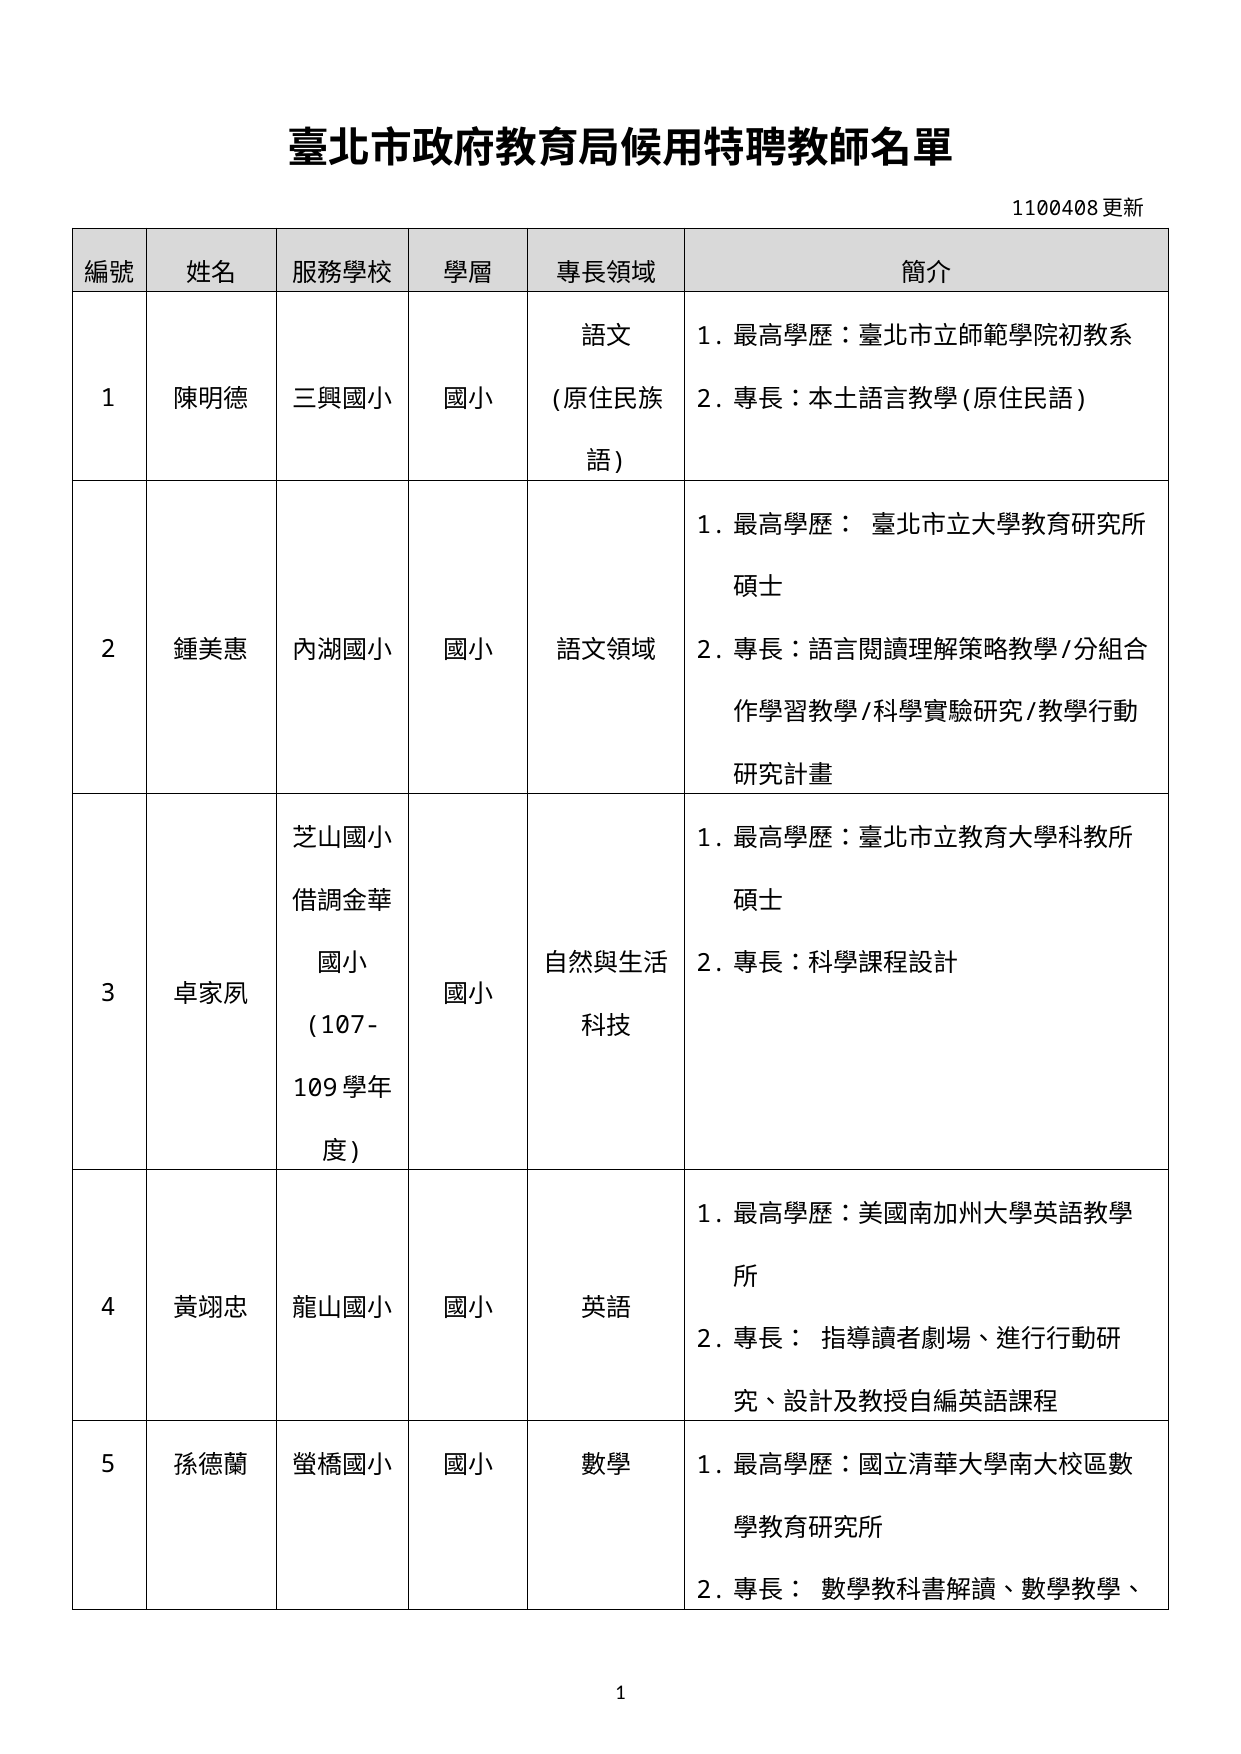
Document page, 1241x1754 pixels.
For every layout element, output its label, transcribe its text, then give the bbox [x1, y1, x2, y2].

table_cell 國小 [409, 1170, 527, 1420]
table_cell [73, 292, 146, 479]
table_cell 龍山國小 [277, 1170, 408, 1420]
table_cell [73, 1170, 146, 1420]
table_cell 鍾美惠 [147, 481, 276, 793]
table_cell 陳明德 [147, 292, 276, 479]
table_cell 最高學歷： 臺北市立大學教育研究所碩士 專長：語言閱讀理解策略教學/分組合作學習教學/科學實驗研究/教學行動研究計畫 [685, 481, 1168, 793]
table_header 服務學校 [277, 229, 408, 291]
table_cell 內湖國小 [277, 481, 408, 793]
table_cell 國小 [409, 481, 527, 793]
table_header 學層 [409, 229, 527, 291]
text 1100408更新 [75, 165, 1144, 227]
table_cell 國小 [409, 292, 527, 479]
table_cell 語文 (原住民族語) [528, 292, 684, 479]
table_header 編號 [73, 229, 146, 291]
table_cell [73, 481, 146, 793]
table_cell 黃翊忠 [147, 1170, 276, 1420]
table_cell 孫德蘭 [147, 1421, 276, 1609]
text 臺北市政府教育局候用特聘教師名單 [75, 102, 1165, 165]
table_cell 最高學歷：臺北市立師範學院初教系 專長：本土語言教學(原住民語) [685, 292, 1168, 479]
table_cell 國小 [409, 794, 527, 1169]
table_header 姓名 [147, 229, 276, 291]
table_cell 英語 [528, 1170, 684, 1420]
table_cell 卓家夙 [147, 794, 276, 1169]
table_header 簡介 [685, 229, 1168, 291]
table_header 專長領域 [528, 229, 684, 291]
table_cell [73, 1421, 146, 1609]
table_cell 自然與生活科技 [528, 794, 684, 1169]
table_cell 三興國小 [277, 292, 408, 479]
table_cell 螢橋國小 [277, 1421, 408, 1609]
table_cell 最高學歷：臺北市立教育大學科教所碩士 專長：科學課程設計 [685, 794, 1168, 1169]
table_cell 最高學歷：美國南加州大學英語教學所 專長： 指導讀者劇場、進行行動研究、設計及教授自編英語課程 [685, 1170, 1168, 1420]
table_cell 國小 [409, 1421, 527, 1609]
table_cell 最高學歷：國立清華大學南大校區數學教育研究所 專長： 數學教科書解讀、數學教學、 [685, 1421, 1168, 1609]
table_cell 數學 [528, 1421, 684, 1609]
table_cell [73, 794, 146, 1169]
table_cell 芝山國小 借調金華國小(107-109學年度) [277, 794, 408, 1169]
table_cell 語文領域 [528, 481, 684, 793]
